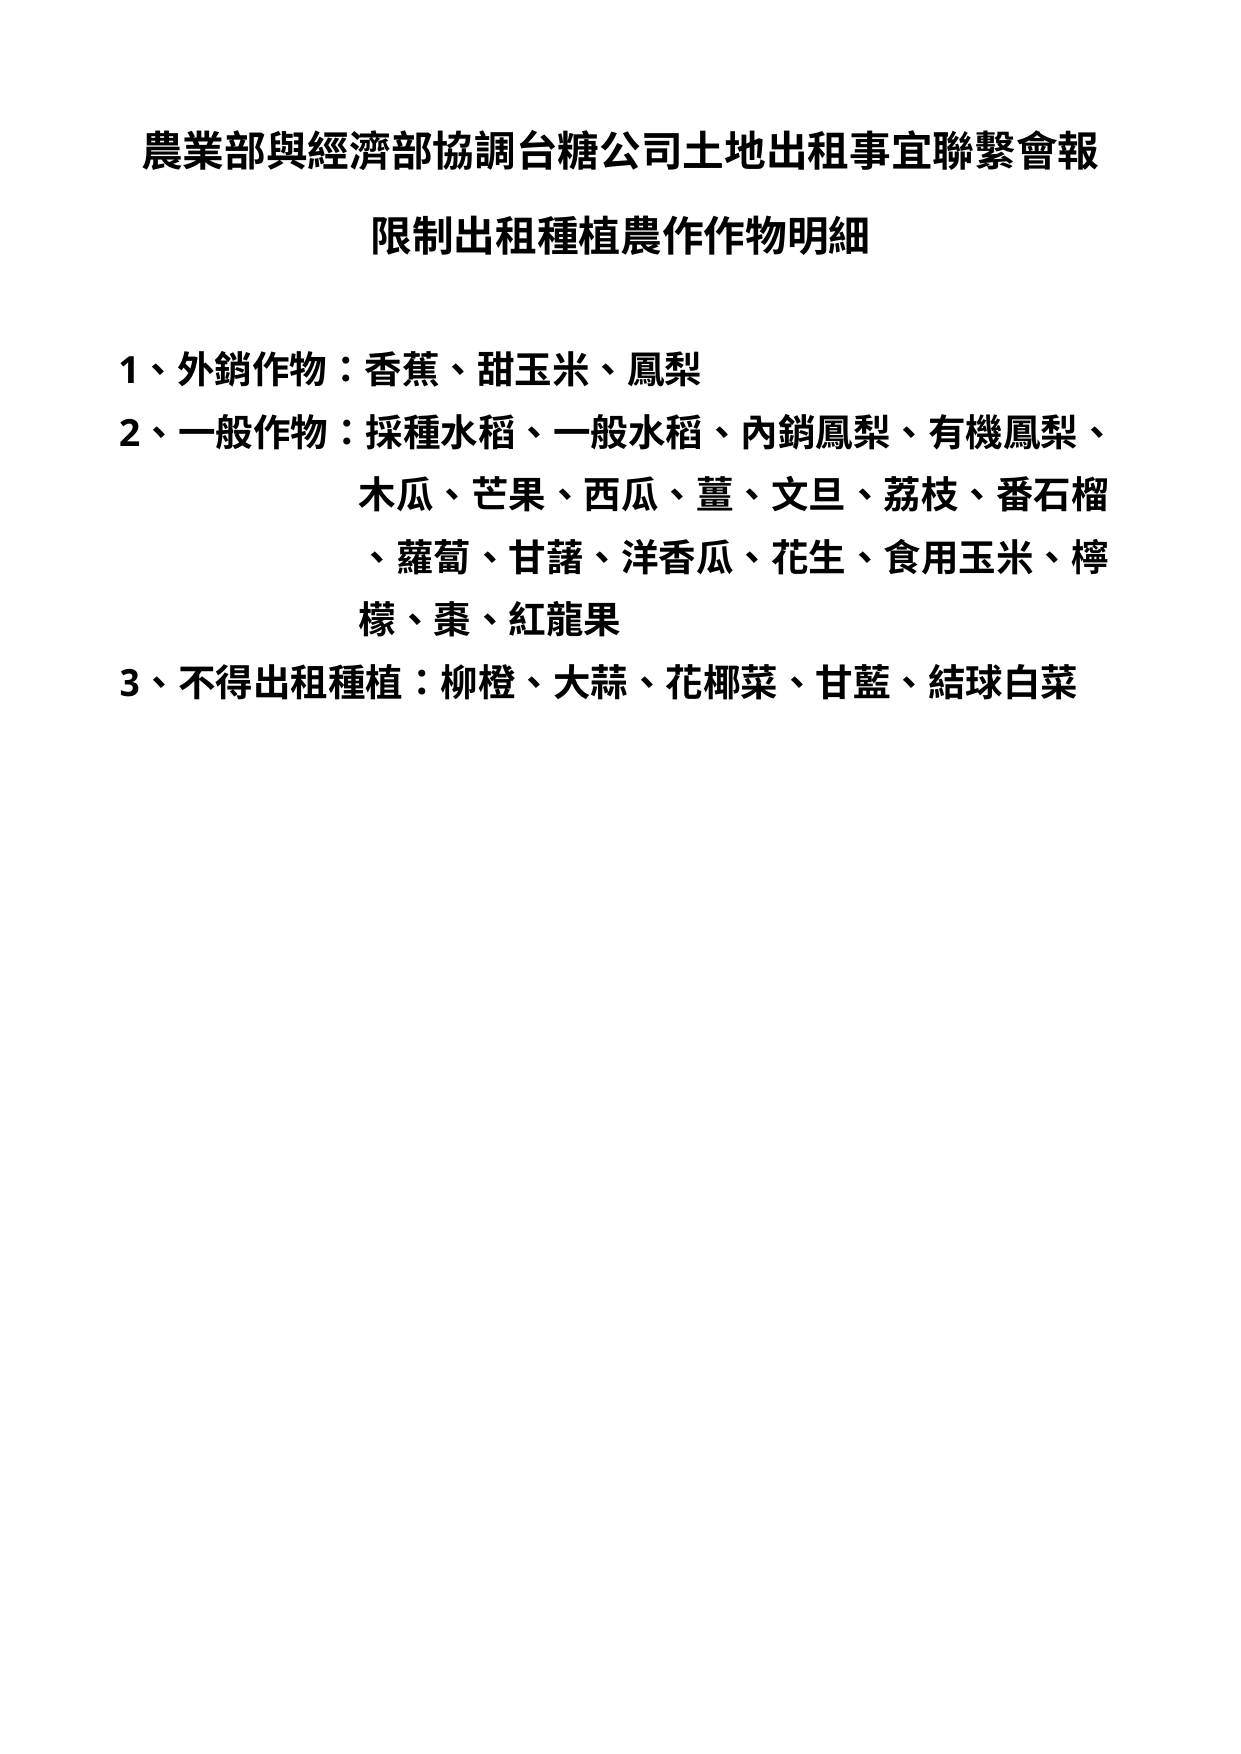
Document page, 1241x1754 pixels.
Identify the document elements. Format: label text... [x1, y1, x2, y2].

text 農業部與經濟部協調台糖公司土地出租事宜聯繫會報 限制出租種植農作作物明細 [118, 118, 1122, 264]
text 2、一般作物：採種水稻、一般水稻、內銷鳳梨、有機鳳梨、木瓜、芒果、西瓜、薑、文旦、荔枝、番石榴、蘿蔔、甘藷、洋香瓜、花生、食用玉米、檸檬、棗、紅龍果 [118, 396, 1122, 646]
text 1、外銷作物：香蕉、甜玉米、鳳梨 [118, 334, 1122, 396]
text 3、不得出租種植：柳橙、大蒜、花椰菜、甘藍、結球白菜 [118, 646, 1122, 709]
